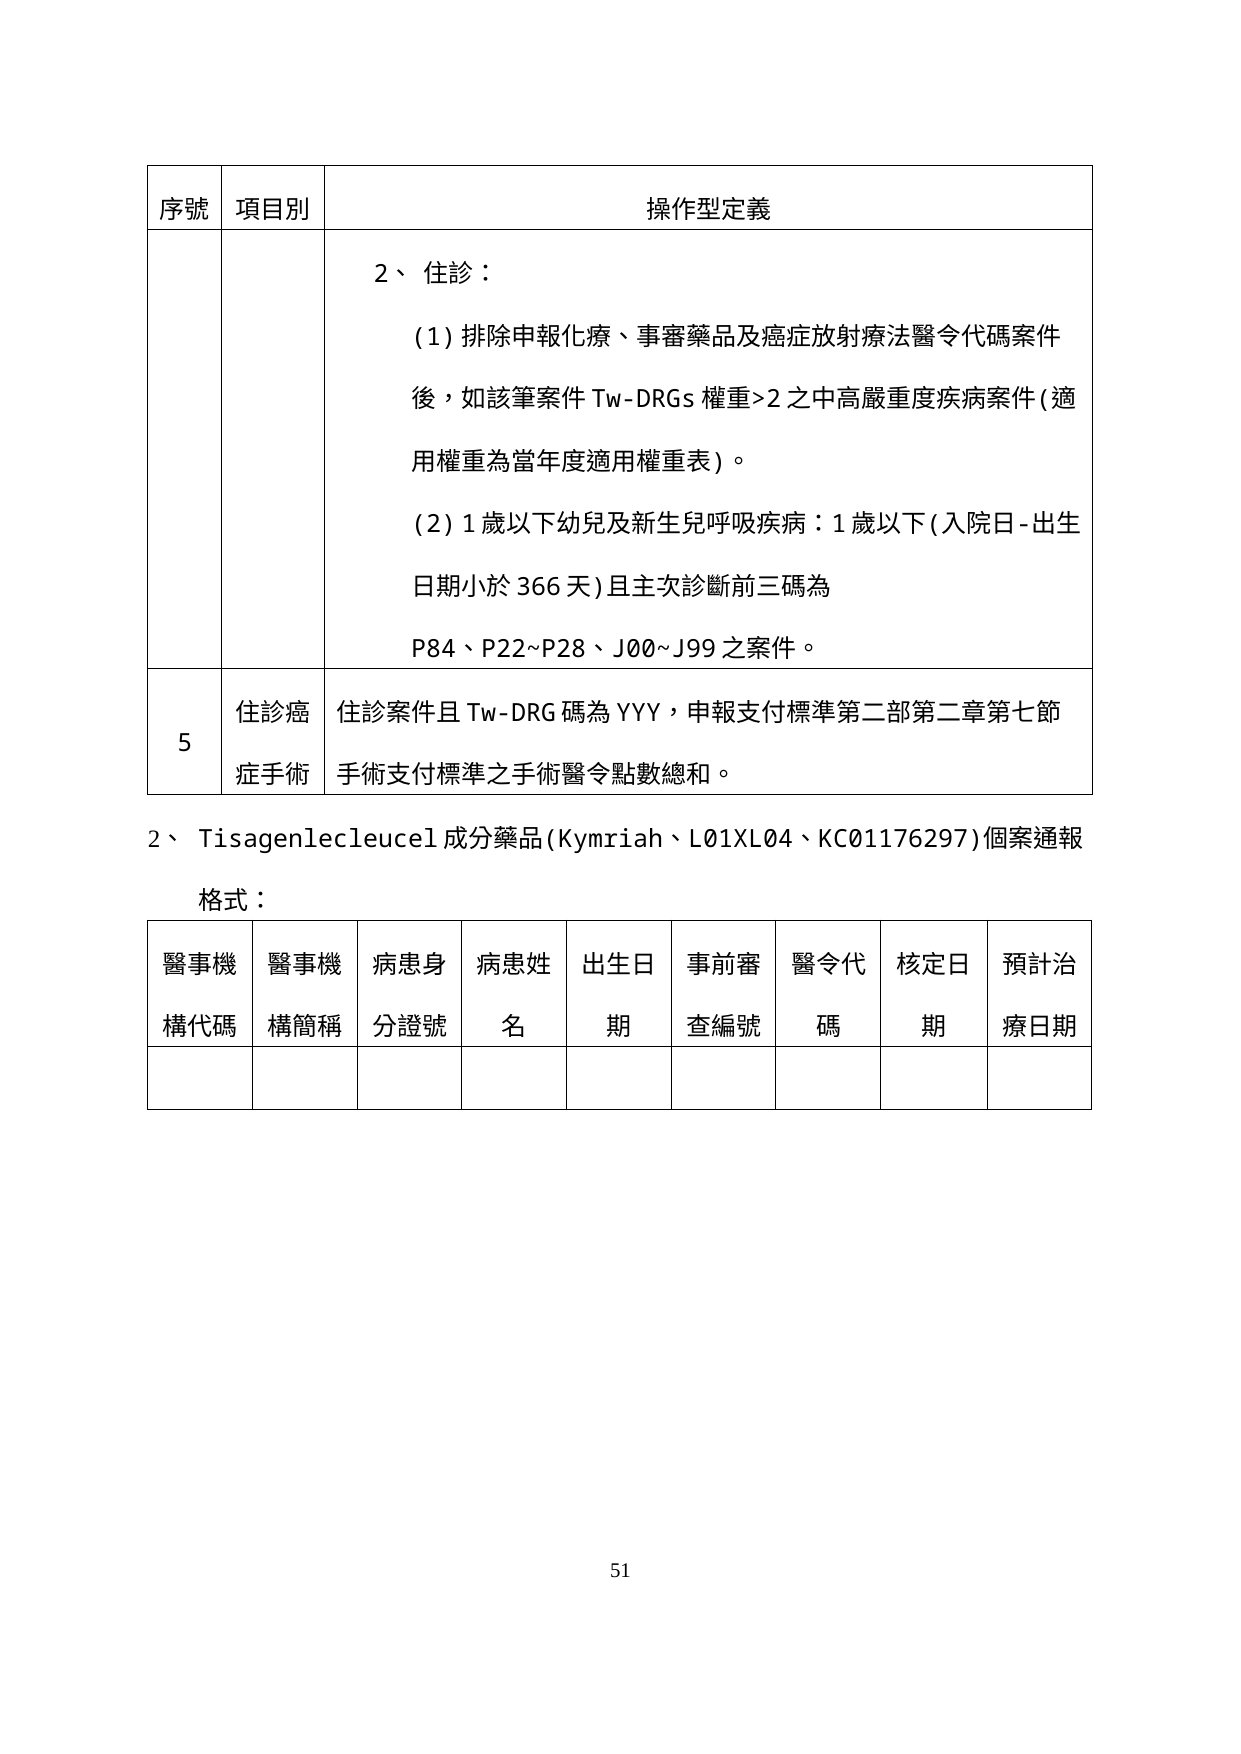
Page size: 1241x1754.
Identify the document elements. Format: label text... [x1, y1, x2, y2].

table_header 病患姓名 [462, 921, 566, 1046]
table_header 醫事機構代碼 [148, 921, 252, 1046]
table_cell 住診癌症手術 [222, 669, 324, 793]
table_cell [222, 230, 324, 667]
table_cell 門診：急診診察費檢傷分類第一級、急診診察費檢傷分類第二級案件之醫療費用點數(申請+部分負擔)。 住診： 排除申報化療、事審藥品及癌症放射療法醫令代碼案件後，如該筆案件Tw-DRGs權重>2之中高嚴重度疾病案件(適用權重為當年度適用權重表)。 1歲以下幼兒及新生兒呼吸疾病：1歲以下(入院日-出生日期小於366天)且主次診斷前三碼為P84、P22~P28、J00~J99之案件。 [325, 230, 1092, 667]
table_cell [253, 1047, 357, 1109]
table_cell [148, 1047, 252, 1109]
table_header 序號 [148, 166, 221, 229]
table_cell 5 [148, 669, 221, 793]
table_cell [672, 1047, 775, 1109]
table_header 病患身分證號 [358, 921, 461, 1046]
list Tisagenlecleucel成分藥品(Kymriah、L01XL04、KC01176297)個案通報格式： [148, 795, 1092, 919]
table_header 醫事機構簡稱 [253, 921, 357, 1046]
table_cell [881, 1047, 987, 1109]
table_header 事前審查編號 [672, 921, 775, 1046]
table_cell [567, 1047, 671, 1109]
table_header 醫令代碼 [776, 921, 880, 1046]
table_cell [462, 1047, 566, 1109]
table_cell [776, 1047, 880, 1109]
table_header 出生日期 [567, 921, 671, 1046]
table_cell [358, 1047, 461, 1109]
table_header 核定日期 [881, 921, 987, 1046]
table_header 項目別 [222, 166, 324, 229]
table_cell [988, 1047, 1091, 1109]
table_header 預計治療日期 [988, 921, 1091, 1046]
table_cell 住診案件且Tw-DRG碼為YYY，申報支付標準第二部第二章第七節手術支付標準之手術醫令點數總和。 [325, 669, 1092, 793]
table_header 操作型定義 [325, 166, 1092, 229]
table_cell [148, 230, 221, 667]
